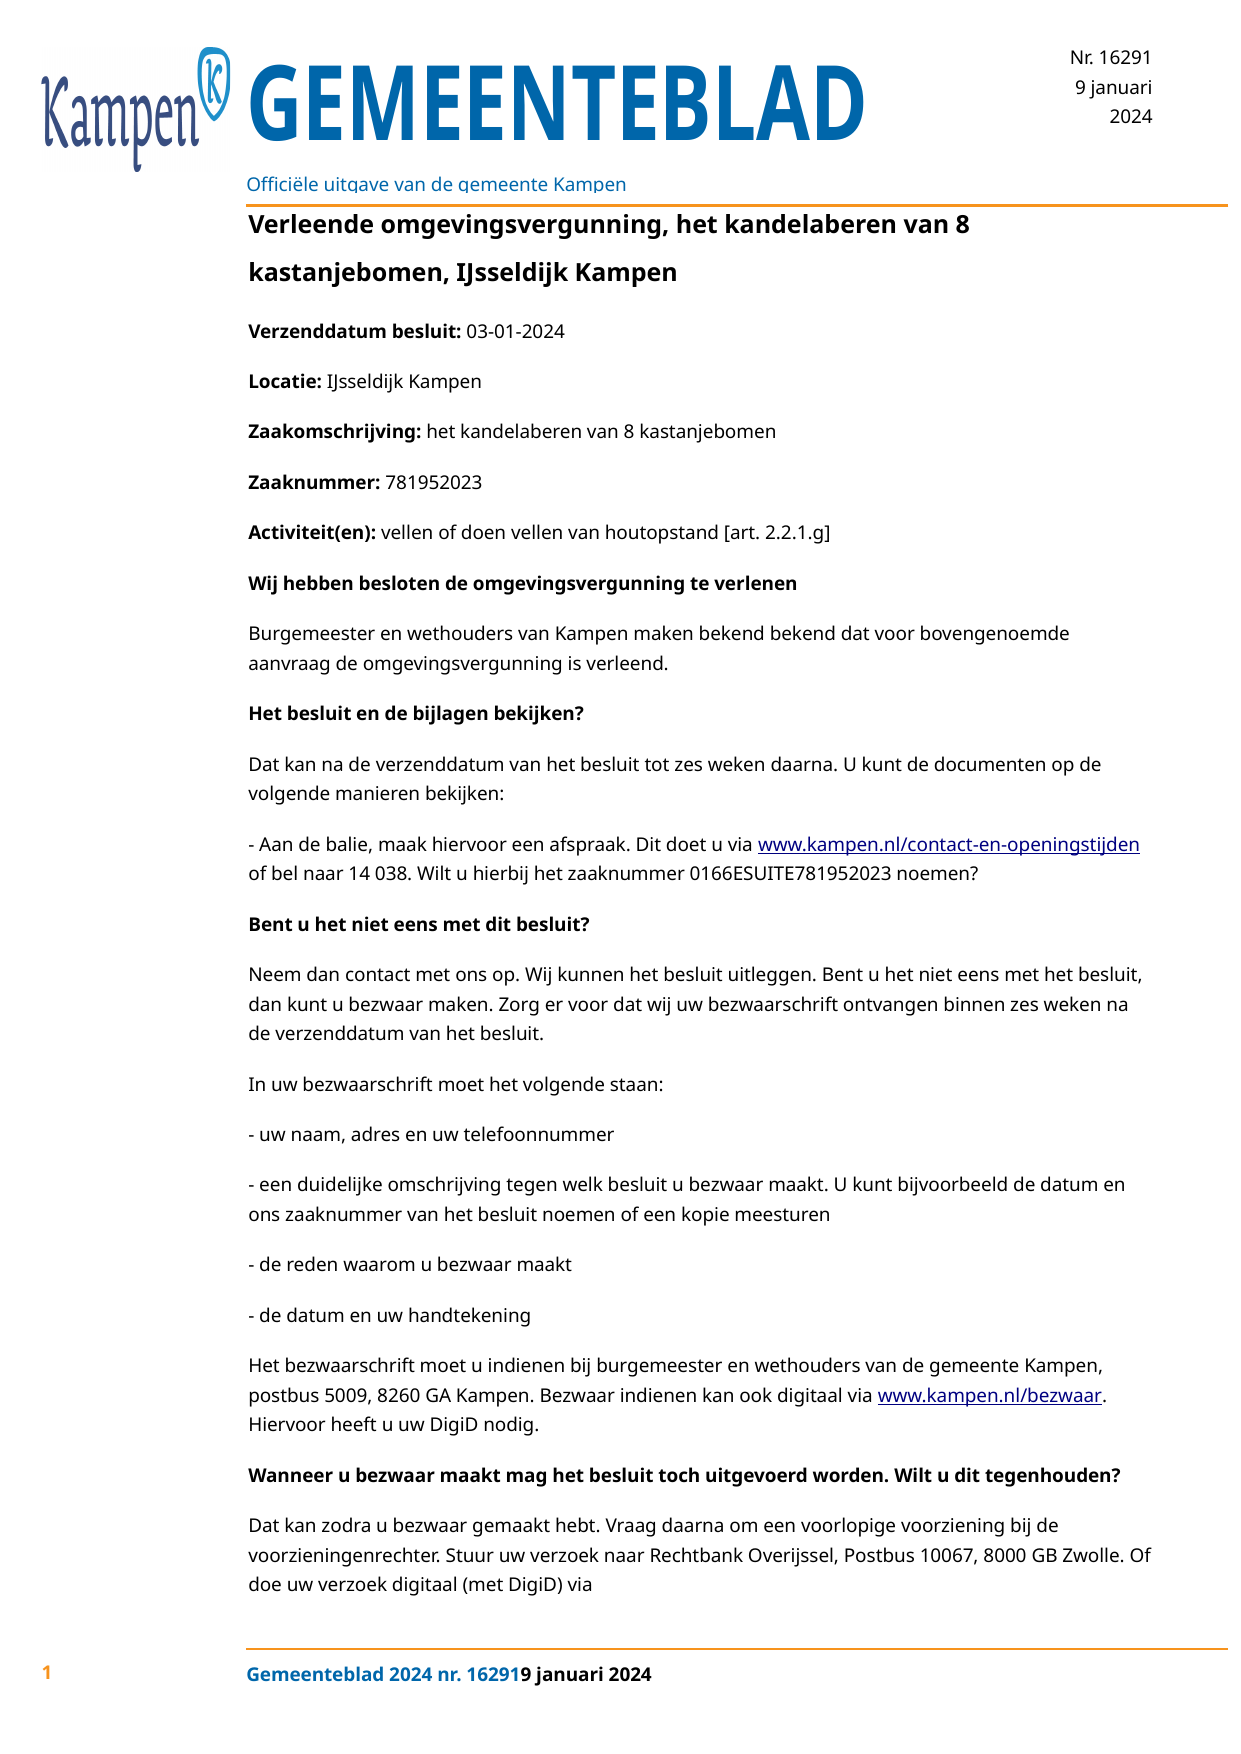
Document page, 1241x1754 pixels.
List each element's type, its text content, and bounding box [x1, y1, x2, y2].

text - de reden waarom u bezwaar maakt [248, 1252, 1152, 1277]
text Burgemeester en wethouders van Kampen maken bekend bekend dat voor bovengenoemde aanvraag de omgevingsvergunning is verleend. [248, 620, 1152, 676]
text Wanneer u bezwaar maakt mag het besluit toch uitgevoerd worden. Wilt u dit tegenhouden? [248, 1462, 1152, 1488]
text Het besluit en de bijlagen bekijken? [248, 700, 1152, 726]
text Zaaknummer: 781952023 [248, 469, 1152, 495]
text Bent u het niet eens met dit besluit? [248, 911, 1152, 937]
text Zaakomschrijving: het kandelaberen van 8 kastanjebomen [248, 419, 1152, 444]
text Verleende omgevingsvergunning, het kandelaberen van 8 kastanjebomen, IJsseldijk Kampen [248, 207, 1152, 288]
text Verzenddatum besluit: 03-01-2024 [248, 318, 1152, 344]
text Activiteit(en): vellen of doen vellen van houtopstand [art. 2.2.1.g] [248, 519, 1152, 545]
text Locatie: IJsseldijk Kampen [248, 368, 1152, 394]
text - de datum en uw handtekening [248, 1302, 1152, 1328]
text - uw naam, adres en uw telefoonnummer [248, 1121, 1152, 1147]
text Dat kan na de verzenddatum van het besluit tot zes weken daarna. U kunt de documenten op de volgende manieren bekijken: [248, 751, 1152, 806]
text Neem dan contact met ons op. Wij kunnen het besluit uitleggen. Bent u het niet eens met het besluit, dan kunt u bezwaar maken. Zorg er voor dat wij uw bezwaarschrift ontvangen binnen zes weken na de verzenddatum van het besluit. [248, 961, 1152, 1046]
text - een duidelijke omschrijving tegen welk besluit u bezwaar maakt. U kunt bijvoorbeeld de datum en ons zaaknummer van het besluit noemen of een kopie meesturen [248, 1172, 1152, 1227]
text Wij hebben besloten de omgevingsvergunning te verlenen [248, 570, 1152, 596]
text In uw bezwaarschrift moet het volgende staan: [248, 1071, 1152, 1097]
text Het bezwaarschrift moet u indienen bij burgemeester en wethouders van de gemeente Kampen, postbus 5009, 8260 GA Kampen. Bezwaar indienen kan ook digitaal via www.kampen.nl/bezwaar. Hiervoor heeft u uw DigiD nodig. [248, 1352, 1152, 1437]
picture [41, 47, 231, 172]
text - Aan de balie, maak hiervoor een afspraak. Dit doet u via www.kampen.nl/contact-en-openingstijden of bel naar 14 038. Wilt u hierbij het zaaknummer 0166ESUITE781952023 noemen? [248, 831, 1152, 886]
text Dat kan zodra u bezwaar gemaakt hebt. Vraag daarna om een voorlopige voorziening bij de voorzieningenrechter. Stuur uw verzoek naar Rechtbank Overijssel, Postbus 10067, 8000 GB Zwolle. Of doe uw verzoek digitaal (met DigiD) via [248, 1512, 1152, 1597]
